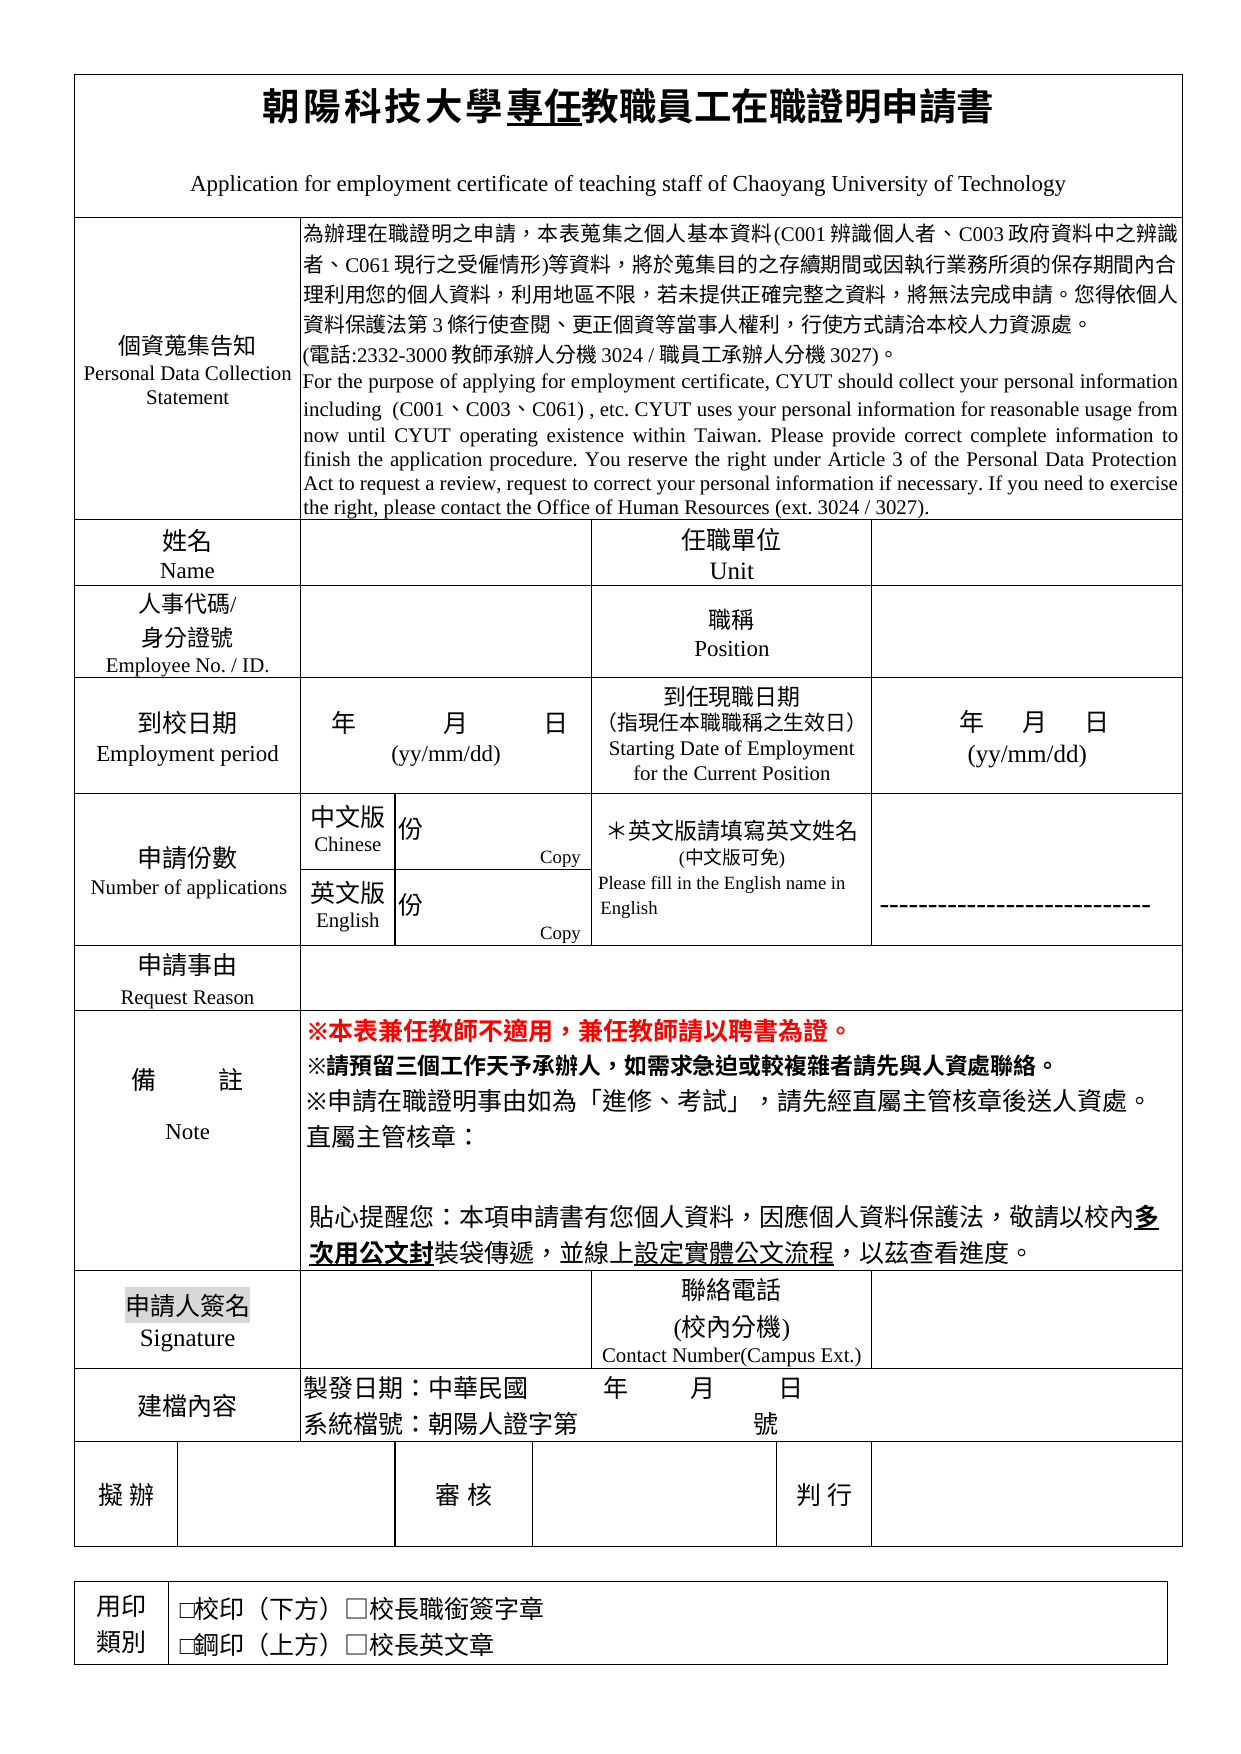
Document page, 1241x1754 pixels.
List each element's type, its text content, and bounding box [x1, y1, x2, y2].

table_cell 申請事由 Request Reason [75, 946, 300, 1010]
table_cell ※本表兼任教師不適用，兼任教師請以聘書為證。 ※請預留三個工作天予承辦人，如需求急迫或較複雜者請先與人資處聯絡。 ※申請在職證明事由如為「進修、考試」，請先經直屬主管核章後送人資處。 直屬主管核章： 貼心提醒您：本項申請書有您個人資料，因應個人資料保護法，敬請以校內多次用公文封裝袋傳遞，並線上設定實體公文流程，以茲查看進度。 [301, 1011, 1182, 1270]
table_cell 份 Copy [396, 794, 591, 869]
table_cell 備 註 Note 全文完 [75, 1011, 300, 1270]
table_cell 年 月 日 (yy/mm/dd) [872, 678, 1182, 793]
table_cell 建檔內容 [75, 1369, 300, 1441]
table_cell [301, 520, 591, 585]
table_cell 製發日期：中華民國 年 月 日 系統檔號：朝陽人證字第 號 [301, 1369, 1182, 1441]
table_header □校印（下方）□校長職銜簽字章 □鋼印（上方）□校長英文章 [169, 1582, 1167, 1664]
table_cell [301, 586, 591, 677]
table_cell 姓名 Name [75, 520, 300, 585]
table_cell 申請人簽名 Signature [75, 1271, 300, 1367]
table_cell 個資蒐集告知 Personal Data Collection Statement [75, 218, 300, 519]
table_cell [872, 1442, 1182, 1546]
table_cell 中文版 Chinese [301, 794, 394, 869]
table_cell [178, 1442, 394, 1546]
table_cell 判 行 [777, 1442, 871, 1546]
table_cell [872, 586, 1182, 677]
table_cell 擬 辦 [75, 1442, 177, 1546]
table_cell 為辦理在職證明之申請，本表蒐集之個人基本資料(C001辨識個人者、C003政府資料中之辨識者、C061現行之受僱情形)等資料，將於蒐集目的之存續期間或因執行業務所須的保存期間內合理利用您的個人資料，利用地區不限，若未提供正確完整之資料，將無法完成申請。您得依個人資料保護法第3條行使查閱、更正個資等當事人權利，行使方式請洽本校人力資源處。 (電話:2332-3000教師承辦人分機3024 / 職員工承辦人分機3027)。 For the purpose of applying for employment certificate, CYUT should collect your personal information including (C001、C003、C061) , etc. CYUT uses your personal information for reasonable usage from now until CYUT operating existence within Taiwan. Please provide correct complete information to finish the application procedure. You reserve the right under Article 3 of the Personal Data Protection Act to request a review, request to correct your personal information if necessary. If you need to exercise the right, please contact the Office of Human Resources (ext. 3024 / 3027). [301, 218, 1182, 519]
table_cell [872, 1271, 1182, 1367]
table_cell ---------------------------- [872, 794, 1182, 945]
table_cell [301, 946, 1182, 1010]
table_cell 到校日期 Employment period [75, 678, 300, 793]
table_cell 年 月 日 (yy/mm/dd) [301, 678, 591, 793]
table_cell 申請份數 Number of applications [75, 794, 300, 945]
table_cell [301, 1271, 591, 1367]
table_cell 任職單位 Unit [592, 520, 871, 585]
table_header 用印類別 [75, 1582, 168, 1664]
table_cell 英文版 English [301, 870, 394, 945]
table_cell [533, 1442, 776, 1546]
table_cell [872, 520, 1182, 585]
table_cell 職稱 Position [592, 586, 871, 677]
table_cell 聯絡電話 (校內分機) Contact Number(Campus Ext.) [592, 1271, 871, 1367]
table_cell ＊英文版請填寫英文姓名 (中文版可免) Please fill in the English name in English [592, 794, 871, 945]
table_cell 份 Copy [396, 870, 591, 945]
table_cell 審 核 [396, 1442, 532, 1546]
table_header 朝陽科技大學專任教職員工在職證明申請書 Application for employment certificate of teaching staff of Chaoyang University of Technology [75, 75, 1182, 217]
table_cell 人事代碼/ 身分證號 Employee No. / ID. [75, 586, 300, 677]
table_cell 到任現職日期 （指現任本職職稱之生效日） Starting Date of Employment for the Current Position [592, 678, 871, 793]
